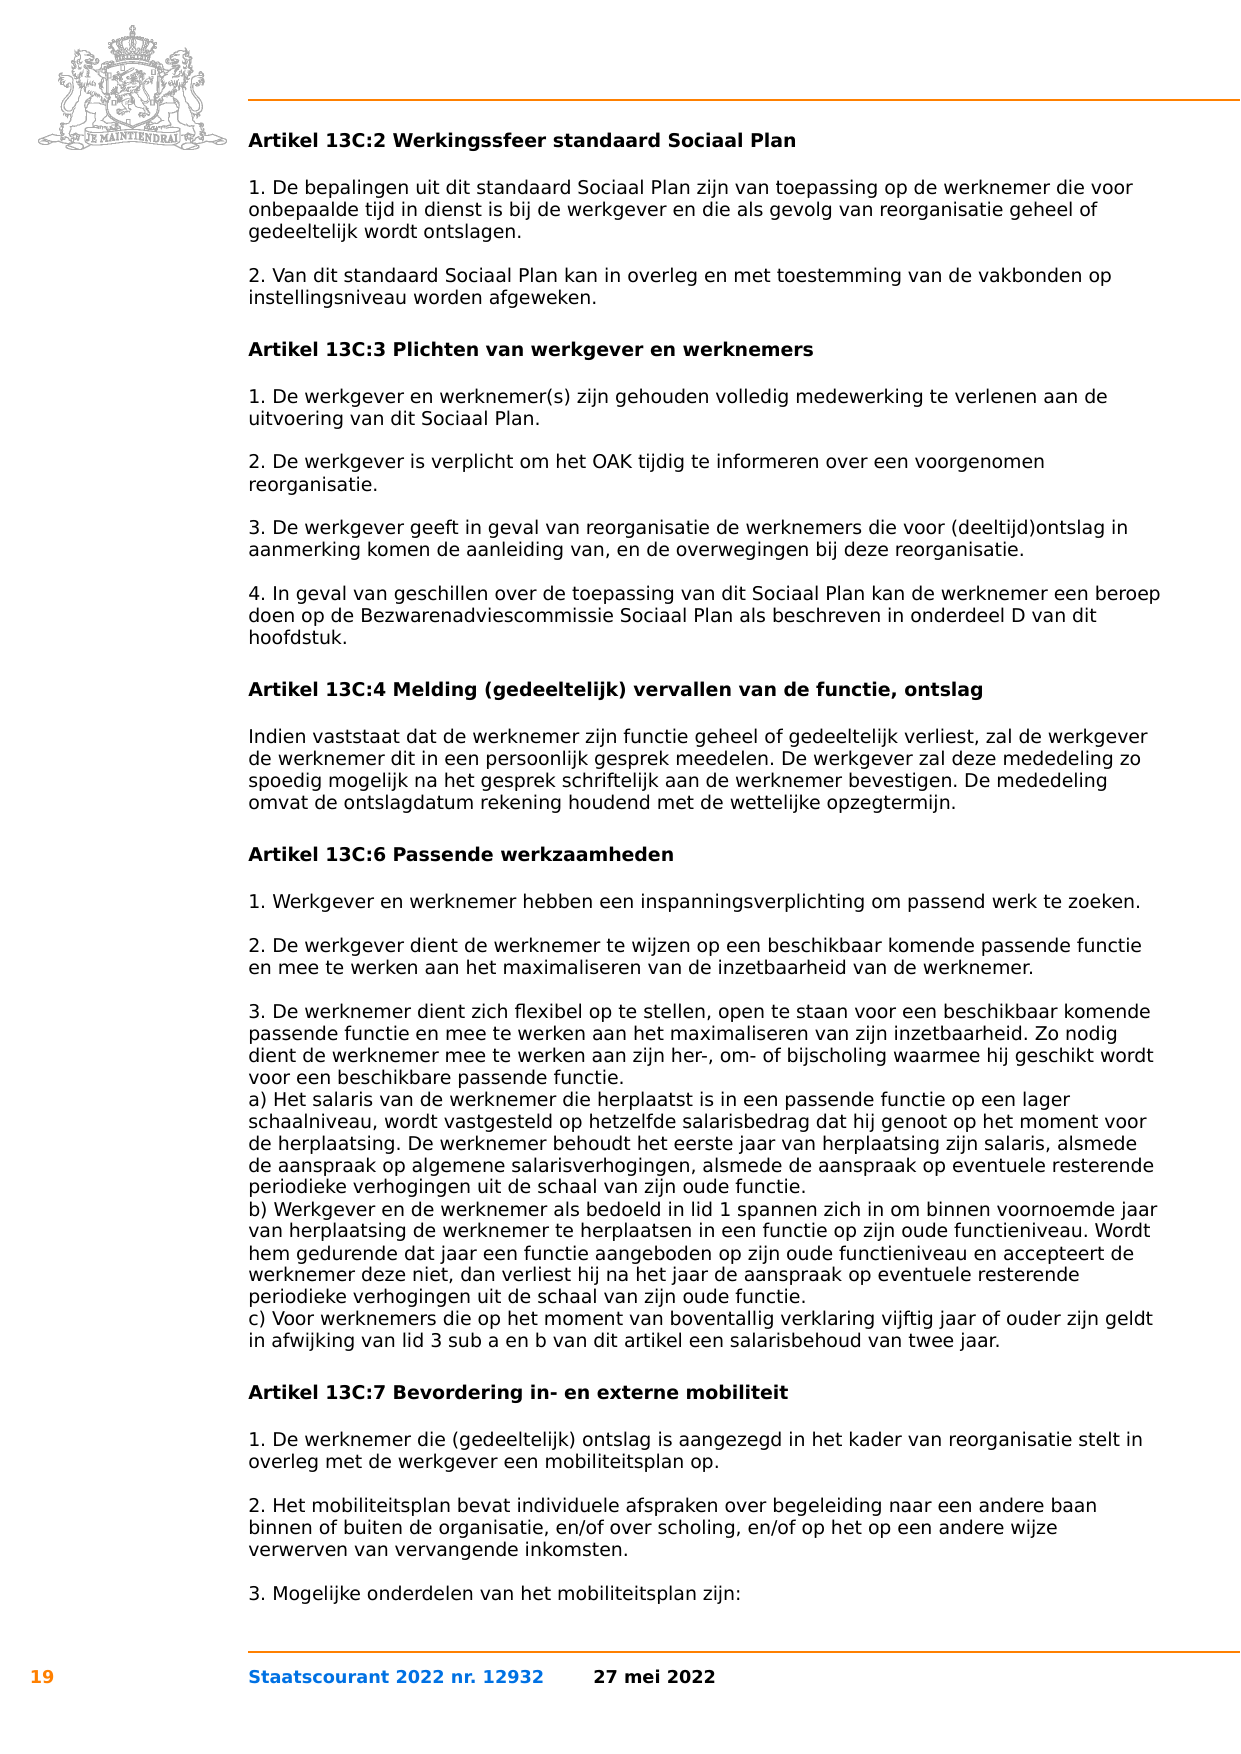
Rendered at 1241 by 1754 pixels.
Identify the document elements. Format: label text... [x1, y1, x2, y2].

text 1. De bepalingen uit dit standaard Sociaal Plan zijn van toepassing op de werknemer die voor onbepaalde tijd in dienst is bij de werkgever en die als gevolg van reorganisatie geheel of gedeeltelijk wordt ontslagen. [248, 177, 1163, 243]
text 1. De werkgever en werknemer(s) zijn gehouden volledig medewerking te verlenen aan de uitvoering van dit Sociaal Plan. [248, 386, 1163, 429]
text 2. De werkgever is verplicht om het OAK tijdig te informeren over een voorgenomen reorganisatie. [248, 451, 1163, 495]
text 4. In geval van geschillen over de toepassing van dit Sociaal Plan kan de werknemer een beroep doen op de Bezwarenadviescommissie Sociaal Plan als beschreven in onderdeel D van dit hoofdstuk. [248, 583, 1163, 649]
text 3. Mogelijke onderdelen van het mobiliteitsplan zijn: [248, 1583, 1163, 1605]
text b) Werkgever en de werknemer als bedoeld in lid 1 spannen zich in om binnen voornoemde jaar van herplaatsing de werknemer te herplaatsen in een functie op zijn oude functieniveau. Wordt hem gedurende dat jaar een functie aangeboden op zijn oude functieniveau en accepteert de werknemer deze niet, dan verliest hij na het jaar de aanspraak op eventuele resterende periodieke verhogingen uit de schaal van zijn oude functie. [248, 1198, 1163, 1308]
text a) Het salaris van de werknemer die herplaatst is in een passende functie op een lager schaalniveau, wordt vastgesteld op hetzelfde salarisbedrag dat hij genoot op het moment voor de herplaatsing. De werknemer behoudt het eerste jaar van herplaatsing zijn salaris, alsmede de aanspraak op algemene salarisverhogingen, alsmede de aanspraak op eventuele resterende periodieke verhogingen uit de schaal van zijn oude functie. [248, 1088, 1163, 1198]
subtitle Artikel 13C:7 Bevordering in- en externe mobiliteit [248, 1382, 1163, 1404]
text 2. De werkgever dient de werknemer te wijzen op een beschikbaar komende passende functie en mee te werken aan het maximaliseren van de inzetbaarheid van de werknemer. [248, 935, 1163, 979]
subtitle Artikel 13C:6 Passende werkzaamheden [248, 844, 1163, 866]
text 3. De werknemer dient zich flexibel op te stellen, open te staan voor een beschikbaar komende passende functie en mee te werken aan het maximaliseren van zijn inzetbaarheid. Zo nodig dient de werknemer mee te werken aan zijn her-, om- of bijscholing waarmee hij geschikt wordt voor een beschikbare passende functie. [248, 1001, 1163, 1088]
text 1. Werkgever en werknemer hebben een inspanningsverplichting om passend werk te zoeken. [248, 891, 1163, 913]
text 2. Het mobiliteitsplan bevat individuele afspraken over begeleiding naar een andere baan binnen of buiten de organisatie, en/of over scholing, en/of op het op een andere wijze verwerven van vervangende inkomsten. [248, 1495, 1163, 1561]
text 1. De werknemer die (gedeeltelijk) ontslag is aangezegd in het kader van reorganisatie stelt in overleg met de werkgever een mobiliteitsplan op. [248, 1429, 1163, 1473]
subtitle Artikel 13C:2 Werkingssfeer standaard Sociaal Plan [248, 130, 1163, 152]
text 3. De werkgever geeft in geval van reorganisatie de werknemers die voor (deeltijd)ontslag in aanmerking komen de aanleiding van, en de overwegingen bij deze reorganisatie. [248, 517, 1163, 561]
text Indien vaststaat dat de werknemer zijn functie geheel of gedeeltelijk verliest, zal de werkgever de werknemer dit in een persoonlijk gesprek meedelen. De werkgever zal deze mededeling zo spoedig mogelijk na het gesprek schriftelijk aan de werknemer bevestigen. De mededeling omvat de ontslagdatum rekening houdend met de wettelijke opzegtermijn. [248, 726, 1163, 814]
text 2. Van dit standaard Sociaal Plan kan in overleg en met toestemming van de vakbonden op instellingsniveau worden afgeweken. [248, 265, 1163, 309]
subtitle Artikel 13C:4 Melding (gedeeltelijk) vervallen van de functie, ontslag [248, 679, 1163, 701]
text c) Voor werknemers die op het moment van boventallig verklaring vijftig jaar of ouder zijn geldt in afwijking van lid 3 sub a en b van dit artikel een salarisbehoud van twee jaar. [248, 1308, 1163, 1352]
subtitle Artikel 13C:3 Plichten van werkgever en werknemers [248, 339, 1163, 361]
picture [38, 25, 227, 150]
